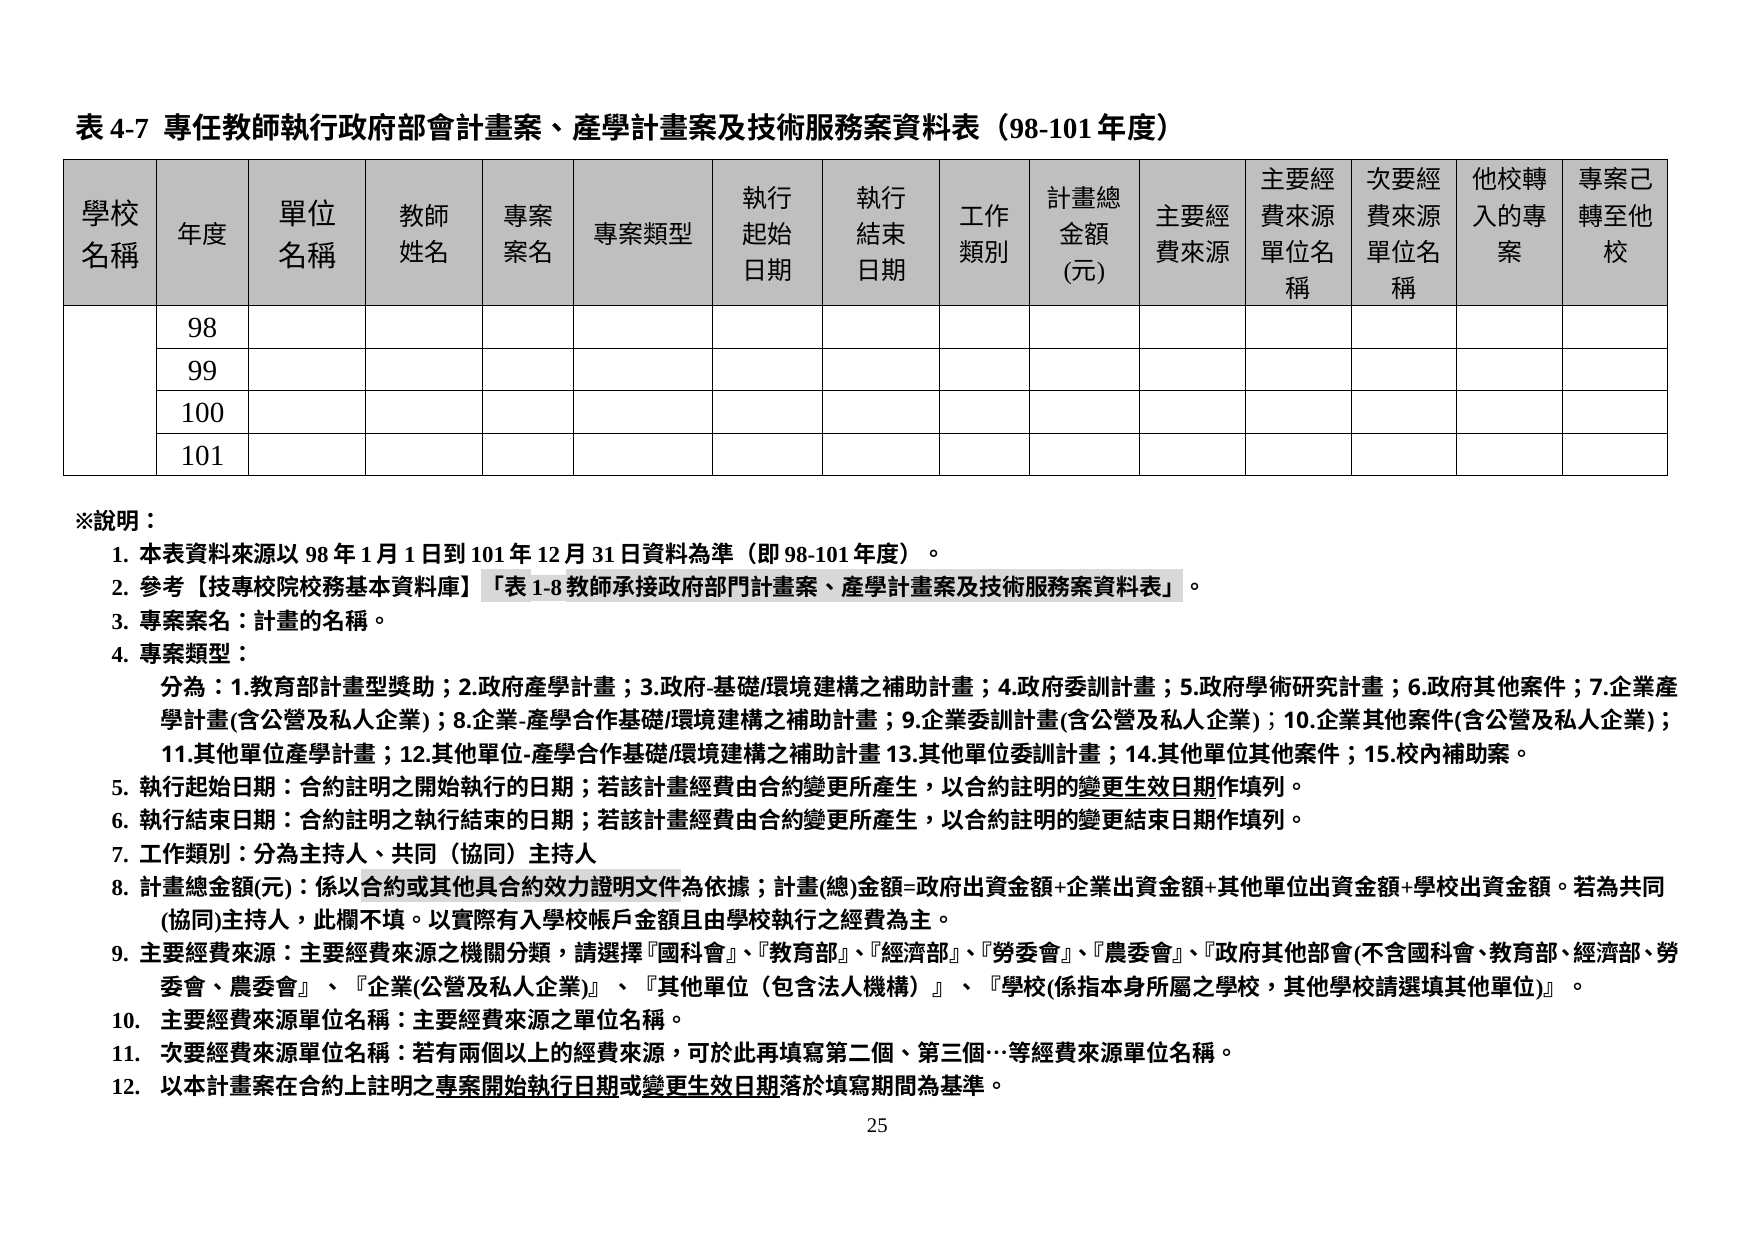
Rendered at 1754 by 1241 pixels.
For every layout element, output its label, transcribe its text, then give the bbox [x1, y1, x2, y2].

table_cell [366, 349, 482, 390]
table_header 年度 [157, 160, 248, 305]
table_cell 101 [157, 434, 248, 475]
list 次要經費來源單位名稱：若有兩個以上的經費來源，可於此再填寫第二個、第三個…等經費來源單位名稱。 [111, 1035, 1679, 1068]
table_cell [1140, 349, 1245, 390]
table_cell [713, 391, 822, 433]
table_cell [1457, 349, 1562, 390]
table_header 計畫總金額(元) [1030, 160, 1139, 305]
table_cell [574, 391, 712, 433]
table_cell [1030, 434, 1139, 475]
table_cell [940, 434, 1029, 475]
table_header 主要經費來源單位名稱 [1246, 160, 1351, 305]
table_cell [1140, 306, 1245, 348]
table_cell [1246, 349, 1351, 390]
table_cell [1030, 349, 1139, 390]
list 執行結束日期：合約註明之執行結束的日期；若該計畫經費由合約變更所產生，以合約註明的變更結束日期作填列。 [111, 802, 1679, 835]
subtitle 表4-7 專任教師執行政府部會計畫案、產學計畫案及技術服務案資料表（98-101年度） [75, 104, 1676, 146]
table_cell [1563, 349, 1667, 390]
table_header 工作類別 [940, 160, 1029, 305]
table_cell 99 [157, 349, 248, 390]
table_cell [366, 434, 482, 475]
table_cell [940, 349, 1029, 390]
table_cell 100 [157, 391, 248, 433]
table_cell [1563, 434, 1667, 475]
table_cell [1140, 391, 1245, 433]
table_cell [1352, 434, 1456, 475]
table_cell [713, 349, 822, 390]
table_cell [64, 306, 156, 475]
list 計畫總金額(元)：係以合約或其他具合約效力證明文件為依據；計畫(總)金額=政府出資金額+企業出資金額+其他單位出資金額+學校出資金額。若為共同(協同)主持人，此欄不填。以實際有入學校帳戶金額且由學校執行之經費為主。 [111, 869, 1679, 935]
table_cell [1030, 391, 1139, 433]
list 以本計畫案在合約上註明之專案開始執行日期或變更生效日期落於填寫期間為基準。 [111, 1068, 1679, 1101]
table_header 單位 名稱 [249, 160, 365, 305]
table_cell 98 [157, 306, 248, 348]
table_header 學校名稱 [64, 160, 156, 305]
list 主要經費來源：主要經費來源之機關分類，請選擇『國科會』、『教育部』、『經濟部』、『勞委會』、『農委會』、『政府其他部會(不含國科會、教育部、經濟部、勞委會、農委會』、『企業(公營及私人企業)』、『其他單位（包含法人機構）』、『學校(係指本身所屬之學校，其他學校請選填其他單位)』。 [111, 935, 1679, 1002]
table_cell [1140, 434, 1245, 475]
text ※說明： [75, 503, 1679, 536]
table_cell [940, 391, 1029, 433]
table_header 專案類型 [574, 160, 712, 305]
table_cell [1563, 306, 1667, 348]
table_cell [574, 349, 712, 390]
table_cell [483, 391, 573, 433]
table_cell [713, 434, 822, 475]
text 分為：1.教育部計畫型獎助；2.政府產學計畫；3.政府-基礎/環境建構之補助計畫；4.政府委訓計畫；5.政府學術研究計畫；6.政府其他案件；7.企業產學計畫(含公營及私人企業)；8.企業-產學合作基礎/環境建構之補助計畫；9.企業委訓計畫(含公營及私人企業)；10.企業其他案件(含公營及私人企業)；11.其他單位產學計畫；12.其他單位-產學合作基礎/環境建構之補助計畫13.其他單位委訓計畫；14.其他單位其他案件；15.校內補助案。 [161, 669, 1679, 769]
table_header 專案己轉至他校 [1563, 160, 1667, 305]
table_header 次要經費來源單位名稱 [1352, 160, 1456, 305]
table_cell [483, 306, 573, 348]
table_cell [249, 306, 365, 348]
table_header 專案案名 [483, 160, 573, 305]
table_cell [1563, 391, 1667, 433]
table_cell [823, 391, 939, 433]
table_cell [823, 306, 939, 348]
table_cell [366, 306, 482, 348]
table_cell [249, 349, 365, 390]
list 工作類別：分為主持人、共同（協同）主持人 [111, 835, 1679, 869]
table_cell [483, 349, 573, 390]
table_header 執行 起始 日期 [713, 160, 822, 305]
table_cell [1030, 306, 1139, 348]
table_cell [823, 434, 939, 475]
table_cell [1352, 391, 1456, 433]
list 參考【技專校院校務基本資料庫】「表1-8教師承接政府部門計畫案、產學計畫案及技術服務案資料表」。 [111, 569, 1679, 602]
table_cell [713, 306, 822, 348]
table_cell [574, 434, 712, 475]
table_header 他校轉入的專案 [1457, 160, 1562, 305]
table_header 主要經費來源 [1140, 160, 1245, 305]
list 專案案名：計畫的名稱。 [111, 602, 1679, 636]
table_cell [483, 434, 573, 475]
table_header 教師 姓名 [366, 160, 482, 305]
table_header 執行 結束 日期 [823, 160, 939, 305]
table_cell [249, 391, 365, 433]
table_cell [1246, 434, 1351, 475]
table_cell [249, 434, 365, 475]
table_cell [574, 306, 712, 348]
table_cell [1352, 349, 1456, 390]
table_cell [940, 306, 1029, 348]
list 本表資料來源以 98年1月1日到101年12月31日資料為準（即98-101年度）。 [111, 536, 1679, 569]
table_cell [823, 349, 939, 390]
table_cell [1457, 434, 1562, 475]
table_cell [1246, 306, 1351, 348]
table_cell [366, 391, 482, 433]
list 專案類型： [111, 636, 1679, 669]
table_cell [1246, 391, 1351, 433]
table_cell [1457, 391, 1562, 433]
list 主要經費來源單位名稱：主要經費來源之單位名稱。 [111, 1002, 1679, 1035]
table_cell [1457, 306, 1562, 348]
table_cell [1352, 306, 1456, 348]
list 執行起始日期：合約註明之開始執行的日期；若該計畫經費由合約變更所產生，以合約註明的變更生效日期作填列。 [111, 769, 1679, 802]
